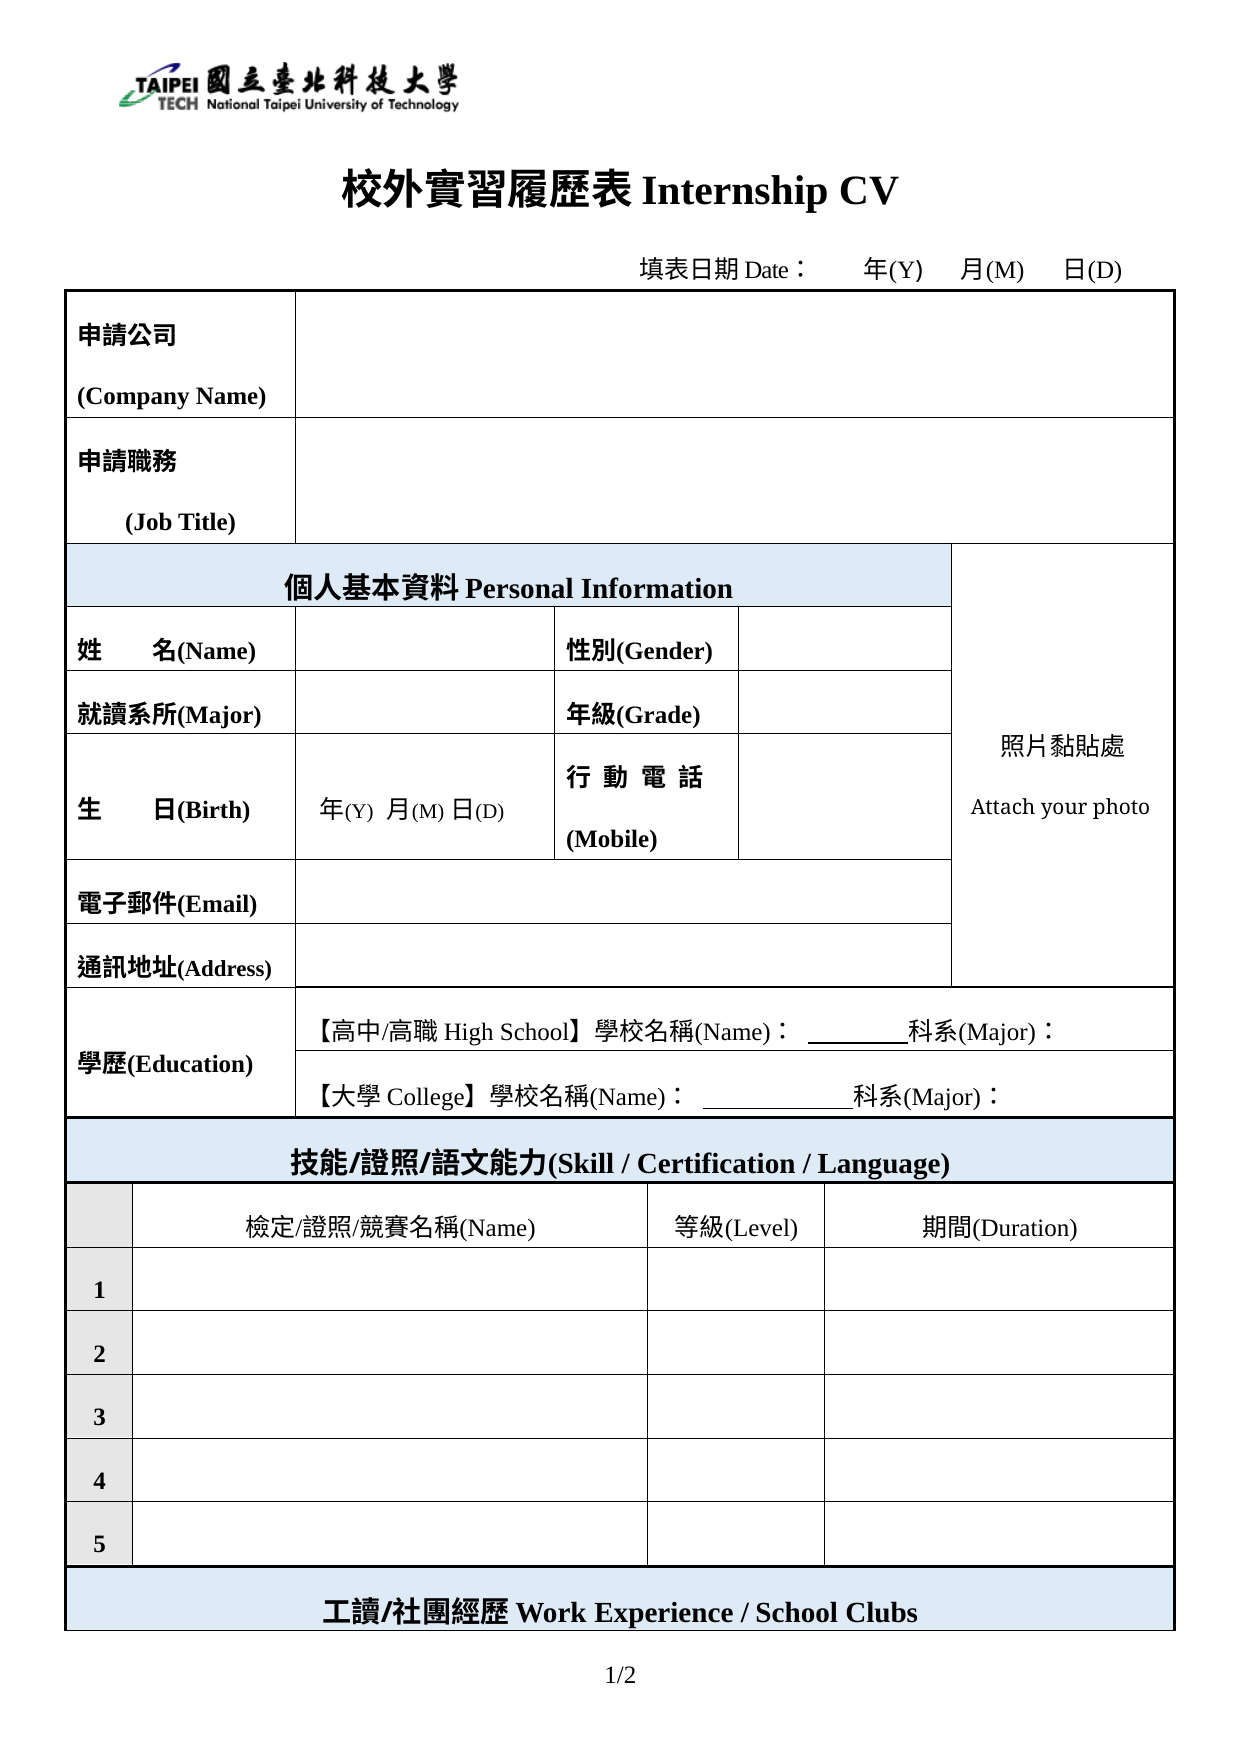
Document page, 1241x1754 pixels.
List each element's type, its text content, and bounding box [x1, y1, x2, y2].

table_header 申請公司 (Company Name) [67, 292, 295, 417]
table_cell [67, 1184, 132, 1247]
table_cell [296, 860, 951, 923]
table_cell [739, 671, 951, 733]
table_cell [133, 1502, 647, 1564]
table_cell 年(Y) 月(M) 日(D) [296, 734, 554, 859]
table_cell 生 日(Birth) [67, 734, 295, 859]
table_cell 通訊地址(Address) [67, 924, 295, 986]
table_cell [825, 1439, 1173, 1501]
table_cell 照片黏貼處 Attach your photo [952, 544, 1173, 986]
table_cell [648, 1375, 824, 1437]
table_cell 申請職務 (Job Title) [67, 418, 295, 543]
table_cell [296, 607, 554, 670]
table_cell [133, 1439, 647, 1501]
table_cell 行 動 電 話(Mobile) [555, 734, 738, 859]
table_cell 2 [67, 1311, 132, 1374]
text 校外實習履歷表Internship CV [118, 145, 1122, 207]
table_cell 工讀/社團經歷Work Experience / School Clubs [67, 1568, 1173, 1630]
table_cell [648, 1502, 824, 1564]
table_cell 檢定/證照/競賽名稱(Name) [133, 1184, 647, 1247]
table_cell [825, 1375, 1173, 1437]
table_cell 等級(Level) [648, 1184, 824, 1247]
table_cell 4 [67, 1439, 132, 1501]
table_cell 姓 名(Name) [67, 607, 295, 670]
table_cell [296, 418, 1173, 543]
table_cell 【高中/高職High School】學校名稱(Name)： 科系(Major)： [296, 988, 1173, 1050]
table_cell 【大學College】學校名稱(Name)： 科系(Major)： [296, 1051, 1173, 1116]
table_cell 1 [67, 1248, 132, 1310]
table_cell 個人基本資料Personal Information [67, 544, 951, 606]
table_header [296, 292, 1173, 417]
table_cell [825, 1502, 1173, 1564]
table_cell 技能/證照/語文能力(Skill / Certification / Language) [67, 1119, 1173, 1181]
table_cell [133, 1311, 647, 1374]
table_cell [825, 1248, 1173, 1310]
table_cell 電子郵件(Email) [67, 860, 295, 923]
table_cell [133, 1248, 647, 1310]
table_cell [825, 1311, 1173, 1374]
table_cell [739, 734, 951, 859]
table_cell 3 [67, 1375, 132, 1437]
table_cell 期間(Duration) [825, 1184, 1173, 1247]
table_cell 性別(Gender) [555, 607, 738, 670]
table_cell 就讀系所(Major) [67, 671, 295, 733]
table_cell [296, 671, 554, 733]
table_cell 學歷(Education) [67, 988, 295, 1116]
table_cell [133, 1375, 647, 1437]
table_cell [648, 1439, 824, 1501]
text 填表日期Date： 年(Y) 月(M) 日(D) [118, 226, 1122, 288]
table_cell 年級(Grade) [555, 671, 738, 733]
table_cell [648, 1311, 824, 1374]
table_cell [296, 924, 951, 986]
table_cell [739, 607, 951, 670]
table_cell 5 [67, 1502, 132, 1564]
table_cell [648, 1248, 824, 1310]
